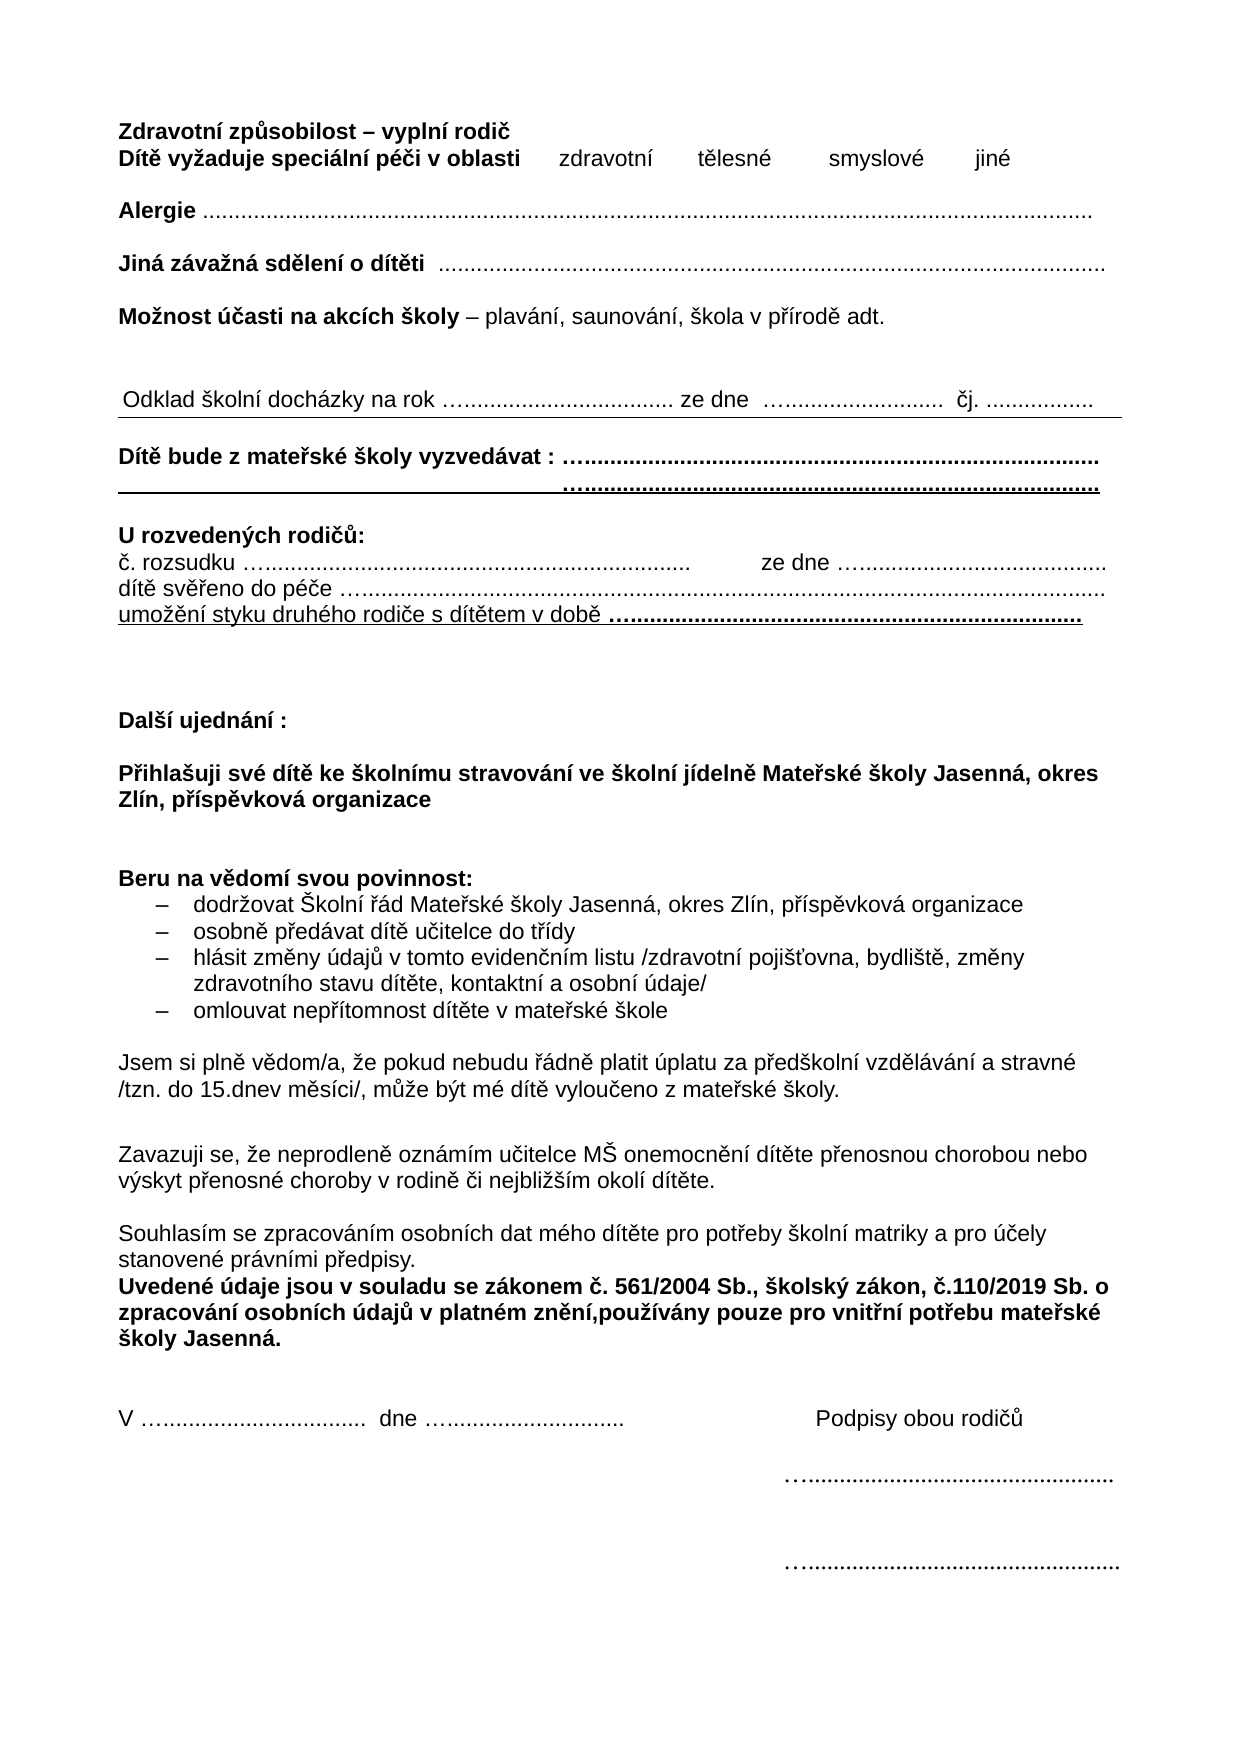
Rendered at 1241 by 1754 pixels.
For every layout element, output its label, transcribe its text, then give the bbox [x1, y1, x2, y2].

list omlouvat nepřítomnost dítěte v mateřské škole [156, 997, 1122, 1023]
text Odklad školní docházky na rok …................................. ze dne …......................... čj. ................. [118, 382, 1122, 417]
text Další ujednání : [118, 707, 1122, 733]
list hlásit změny údajů v tomto evidenčním listu /zdravotní pojišťovna, bydliště, změny zdravotního stavu dítěte, kontaktní a osobní údaje/ [156, 944, 1122, 997]
text Beru na vědomí svou povinnost: [118, 865, 1122, 891]
text Jiná závažná sdělení o dítěti ......................................................................................................... [118, 250, 1122, 276]
text Dítě vyžaduje speciální péči v oblasti zdravotní tělesné smyslové jiné [118, 144, 1122, 171]
text Dítě bude z mateřské školy vyzvedávat : …................................................................................. [118, 443, 1122, 469]
text Souhlasím se zpracováním osobních dat mého dítěte pro potřeby školní matriky a pro účely stanovené právními předpisy. [118, 1220, 1122, 1273]
text Možnost účasti na akcích školy – plavání, saunování, škola v přírodě adt. [118, 303, 1122, 329]
list osobně předávat dítě učitelce do třídy [156, 918, 1122, 944]
text Zavazuji se, že neprodleně oznámím učitelce MŠ onemocnění dítěte přenosnou chorobou nebo výskyt přenosné choroby v rodině či nejbližším okolí dítěte. [118, 1141, 1122, 1194]
text umožění styku druhého rodiče s dítětem v době …....................................................................... [118, 601, 1122, 628]
text Uvedené údaje jsou v souladu se zákonem č. 561/2004 Sb., školský zákon, č.110/2019 Sb. o zpracování osobních údajů v platném znění,používány pouze pro vnitřní potřebu mateřské školy Jasenná. [118, 1273, 1122, 1352]
text ….................................................. [118, 1546, 1122, 1574]
text č. rozsudku …................................................................... ze dne …....................................... [118, 549, 1122, 575]
text …................................................. [118, 1459, 1122, 1488]
text dítě svěřeno do péče …..................................................................................................................... [118, 575, 1122, 601]
text …................................................................................. [118, 469, 1122, 496]
list dodržovat Školní řád Mateřské školy Jasenná, okres Zlín, příspěvková organizace [156, 891, 1122, 918]
text Zdravotní způsobilost – vyplní rodič [118, 118, 1122, 144]
text Alergie ............................................................................................................................................ [118, 197, 1122, 223]
text U rozvedených rodičů: [118, 522, 1122, 549]
text Přihlašuji své dítě ke školnímu stravování ve školní jídelně Mateřské školy Jasenná, okres Zlín, příspěvková organizace [118, 759, 1122, 812]
text Jsem si plně vědom/a, že pokud nebudu řádně platit úplatu za předškolní vzdělávání a stravné /tzn. do 15.dnev měsíci/, může být mé dítě vyloučeno z mateřské školy. [118, 1049, 1122, 1102]
text V …................................ dne …............................ Podpisy obou rodičů [118, 1404, 1122, 1431]
